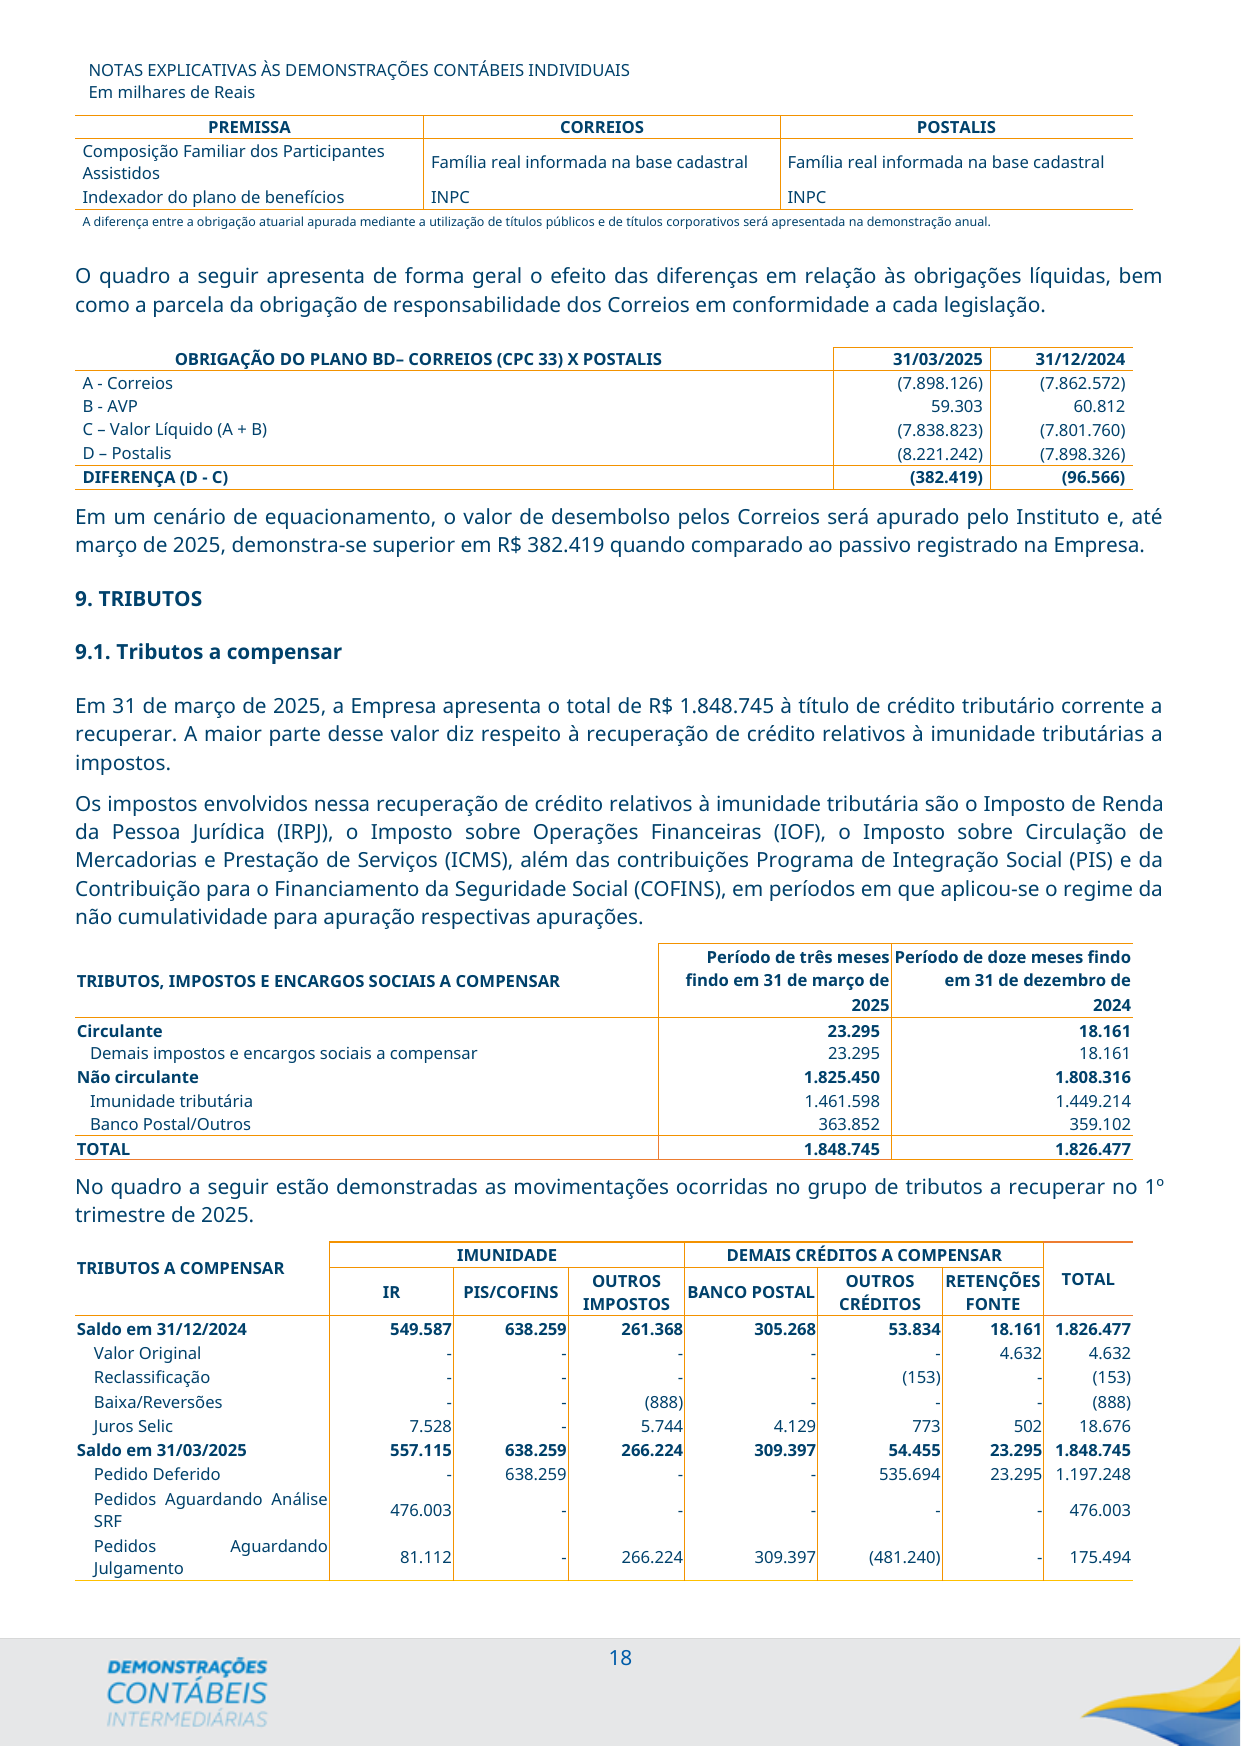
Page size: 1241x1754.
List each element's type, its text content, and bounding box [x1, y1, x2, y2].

table_cell 1.848.745 [659, 1136, 891, 1158]
table_cell Demais impostos e encargos sociais a compensar [75, 1040, 658, 1064]
table_cell (888) [569, 1389, 684, 1413]
table_cell (7.838.823) [834, 418, 990, 441]
table_cell - [818, 1486, 942, 1533]
table_cell 18.161 [892, 1040, 1132, 1064]
table_cell INPC [424, 186, 780, 209]
table_cell - [685, 1340, 817, 1364]
table_header TRIBUTOS A COMPENSAR [75, 1241, 329, 1315]
table_cell Pedido Deferido [75, 1461, 329, 1486]
table_cell 54.455 [818, 1437, 942, 1461]
table_cell 23.295 [659, 1018, 891, 1040]
table_cell - [818, 1340, 942, 1364]
table_cell 359.102 [892, 1111, 1132, 1135]
table_cell - [454, 1340, 568, 1364]
table_cell 773 [818, 1413, 942, 1437]
table_cell Imunidade tributária [75, 1088, 658, 1111]
table_header Período de doze meses findo em 31 de dezembro de [892, 944, 1132, 991]
table_cell - [943, 1389, 1043, 1413]
table_cell [762, 394, 833, 418]
table_cell - [685, 1364, 817, 1389]
table_cell - [685, 1486, 817, 1533]
table_cell (7.801.760) [991, 418, 1132, 441]
table_header CORREIOS [424, 116, 780, 138]
table_cell 59.303 [834, 394, 990, 418]
table_cell BANCO POSTAL [685, 1268, 817, 1315]
table_cell (96.566) [991, 466, 1132, 488]
table_cell - [685, 1389, 817, 1413]
table_cell OUTROS IMPOSTOS [569, 1268, 684, 1315]
table_cell 18.161 [943, 1316, 1043, 1340]
table_cell - [454, 1533, 568, 1580]
table_cell 1.826.477 [1044, 1316, 1132, 1340]
table_cell 4.632 [1044, 1340, 1132, 1364]
table_cell 1.825.450 [659, 1064, 891, 1088]
table_cell 1.808.316 [892, 1064, 1132, 1088]
table_header 31/03/2025 [834, 348, 990, 370]
table_cell - [454, 1364, 568, 1389]
subtitle TRIBUTOS [75, 584, 1165, 612]
table_cell - [330, 1340, 453, 1364]
table_cell (7.898.326) [991, 441, 1132, 465]
table_cell B - AVP [75, 394, 762, 418]
table_cell - [330, 1461, 453, 1486]
table_cell (481.240) [818, 1533, 942, 1580]
table_cell 1.449.214 [892, 1088, 1132, 1111]
table_cell - [569, 1486, 684, 1533]
table_header TOTAL [1044, 1243, 1132, 1315]
table_header TRIBUTOS, IMPOSTOS E ENCARGOS SOCIAIS A COMPENSAR [75, 943, 658, 1017]
table_cell Composição Familiar dos Participantes Assistidos [75, 139, 423, 186]
table_cell [762, 441, 833, 465]
table_cell DIFERENÇA (D - C) [75, 466, 762, 488]
table_cell 476.003 [1044, 1486, 1132, 1533]
text O quadro a seguir apresenta de forma geral o efeito das diferenças em relação às obrigações líquidas, bem como a parcela da obrigação de responsabilidade dos Correios em conformidade a cada legislação. [75, 261, 1165, 318]
table_cell - [569, 1364, 684, 1389]
table_cell D – Postalis [75, 441, 762, 465]
table_cell [762, 418, 833, 441]
table_cell 53.834 [818, 1316, 942, 1340]
table_header PREMISSA [75, 116, 423, 138]
table_cell 309.397 [685, 1533, 817, 1580]
table_cell PIS/COFINS [454, 1268, 568, 1315]
table_cell 261.368 [569, 1316, 684, 1340]
table_cell 18.676 [1044, 1413, 1132, 1437]
table_cell Saldo em 31/03/2025 [75, 1437, 329, 1461]
table_cell 175.494 [1044, 1533, 1132, 1580]
table_cell Reclassificação [75, 1364, 329, 1389]
table_cell 7.528 [330, 1413, 453, 1437]
table_cell 60.812 [991, 394, 1132, 418]
table_header [762, 347, 833, 370]
table_cell [762, 371, 833, 394]
table_cell 4.129 [685, 1413, 817, 1437]
table_cell - [454, 1486, 568, 1533]
table_cell 476.003 [330, 1486, 453, 1533]
table_cell (153) [818, 1364, 942, 1389]
table_cell (7.862.572) [991, 371, 1132, 394]
table_cell (153) [1044, 1364, 1132, 1389]
table_cell [762, 466, 833, 488]
table_cell 266.224 [569, 1533, 684, 1580]
table_cell 4.632 [943, 1340, 1043, 1364]
table_cell 638.259 [454, 1437, 568, 1461]
table_cell - [943, 1486, 1043, 1533]
table_cell - [818, 1389, 942, 1413]
table_cell - [943, 1364, 1043, 1389]
table_cell OUTROS CRÉDITOS [818, 1268, 942, 1315]
table_cell 81.112 [330, 1533, 453, 1580]
table_cell 638.259 [454, 1316, 568, 1340]
table_cell 1.461.598 [659, 1088, 891, 1111]
table_cell - [454, 1413, 568, 1437]
table_cell 363.852 [659, 1111, 891, 1135]
table_header POSTALIS [781, 116, 1132, 138]
table_cell Pedidos Aguardando Julgamento [75, 1533, 329, 1580]
table_header DEMAIS CRÉDITOS A COMPENSAR [685, 1243, 1043, 1267]
table_cell 1.826.477 [892, 1136, 1132, 1158]
table_cell Juros Selic [75, 1413, 329, 1437]
table_cell - [943, 1533, 1043, 1580]
table_cell Saldo em 31/12/2024 [75, 1316, 329, 1340]
table_cell Baixa/Reversões [75, 1389, 329, 1413]
table_cell (7.898.126) [834, 371, 990, 394]
table_cell Circulante [75, 1018, 658, 1040]
table_cell Família real informada na base cadastral [781, 139, 1132, 186]
table_cell IR [330, 1268, 453, 1315]
text Em um cenário de equacionamento, o valor de desembolso pelos Correios será apurado pelo Instituto e, até março de 2025, demonstra-se superior em R$ 382.419 quando comparado ao passivo registrado na Empresa. [75, 502, 1165, 559]
table_cell [75, 1581, 1132, 1604]
table_cell 1.197.248 [1044, 1461, 1132, 1486]
picture [0, 1637, 1241, 1746]
table_cell Família real informada na base cadastral [424, 139, 780, 186]
table_cell 5.744 [569, 1413, 684, 1437]
table_cell Banco Postal/Outros [75, 1111, 658, 1135]
table_header OBRIGAÇÃO DO PLANO BD– CORREIOS (CPC 33) X POSTALIS [75, 347, 762, 370]
table_cell 309.397 [685, 1437, 817, 1461]
table_cell Valor Original [75, 1340, 329, 1364]
table_cell 502 [943, 1413, 1043, 1437]
table_cell A diferença entre a obrigação atuarial apurada mediante a utilização de títulos públicos e de títulos corporativos será apresentada na demonstração anual. [75, 210, 1132, 233]
table_cell (8.221.242) [834, 441, 990, 465]
table_header IMUNIDADE [330, 1243, 684, 1267]
subtitle Tributos a compensar [75, 637, 1165, 666]
table_cell 23.295 [943, 1461, 1043, 1486]
table_cell 557.115 [330, 1437, 453, 1461]
table_cell 266.224 [569, 1437, 684, 1461]
table_cell 1.848.745 [1044, 1437, 1132, 1461]
table_cell - [330, 1389, 453, 1413]
table_cell - [330, 1364, 453, 1389]
table_cell 2025 [659, 991, 891, 1017]
table_cell 549.587 [330, 1316, 453, 1340]
table_cell 638.259 [454, 1461, 568, 1486]
table_cell 18.161 [892, 1018, 1132, 1040]
table_cell - [569, 1340, 684, 1364]
table_cell - [685, 1461, 817, 1486]
table_cell 535.694 [818, 1461, 942, 1486]
table_cell 2024 [892, 991, 1132, 1017]
table_cell (888) [1044, 1389, 1132, 1413]
text Os impostos envolvidos nessa recuperação de crédito relativos à imunidade tributária são o Imposto de Renda da Pessoa Jurídica (IRPJ), o Imposto sobre Operações Financeiras (IOF), o Imposto sobre Circulação de Mercadorias e Prestação de Serviços (ICMS), além das contribuições Programa de Integração Social (PIS) e da Contribuição para o Financiamento da Seguridade Social (COFINS), em períodos em que aplicou-se o regime da não cumulatividade para apuração respectivas apurações. [75, 789, 1165, 931]
text No quadro a seguir estão demonstradas as movimentações ocorridas no grupo de tributos a recuperar no 1º trimestre de 2025. [75, 1172, 1165, 1229]
table_cell - [454, 1389, 568, 1413]
table_cell C – Valor Líquido (A + B) [75, 418, 762, 441]
text Em 31 de março de 2025, a Empresa apresenta o total de R$ 1.848.745 à título de crédito tributário corrente a recuperar. A maior parte desse valor diz respeito à recuperação de crédito relativos à imunidade tributárias a impostos. [75, 691, 1165, 776]
table_cell Pedidos Aguardando Análise SRF [75, 1486, 329, 1533]
table_cell 305.268 [685, 1316, 817, 1340]
table_cell Não circulante [75, 1064, 658, 1088]
table_cell 23.295 [659, 1040, 891, 1064]
table_cell - [569, 1461, 684, 1486]
table_cell TOTAL [75, 1136, 658, 1158]
table_cell A - Correios [75, 371, 762, 394]
table_cell RETENÇÕES FONTE [943, 1268, 1043, 1315]
table_cell INPC [781, 186, 1132, 209]
table_cell 23.295 [943, 1437, 1043, 1461]
table_header 31/12/2024 [991, 348, 1132, 370]
table_header Período de três meses findo em 31 de março de [659, 944, 891, 991]
table_cell Indexador do plano de benefícios [75, 186, 423, 209]
table_cell (382.419) [834, 466, 990, 488]
